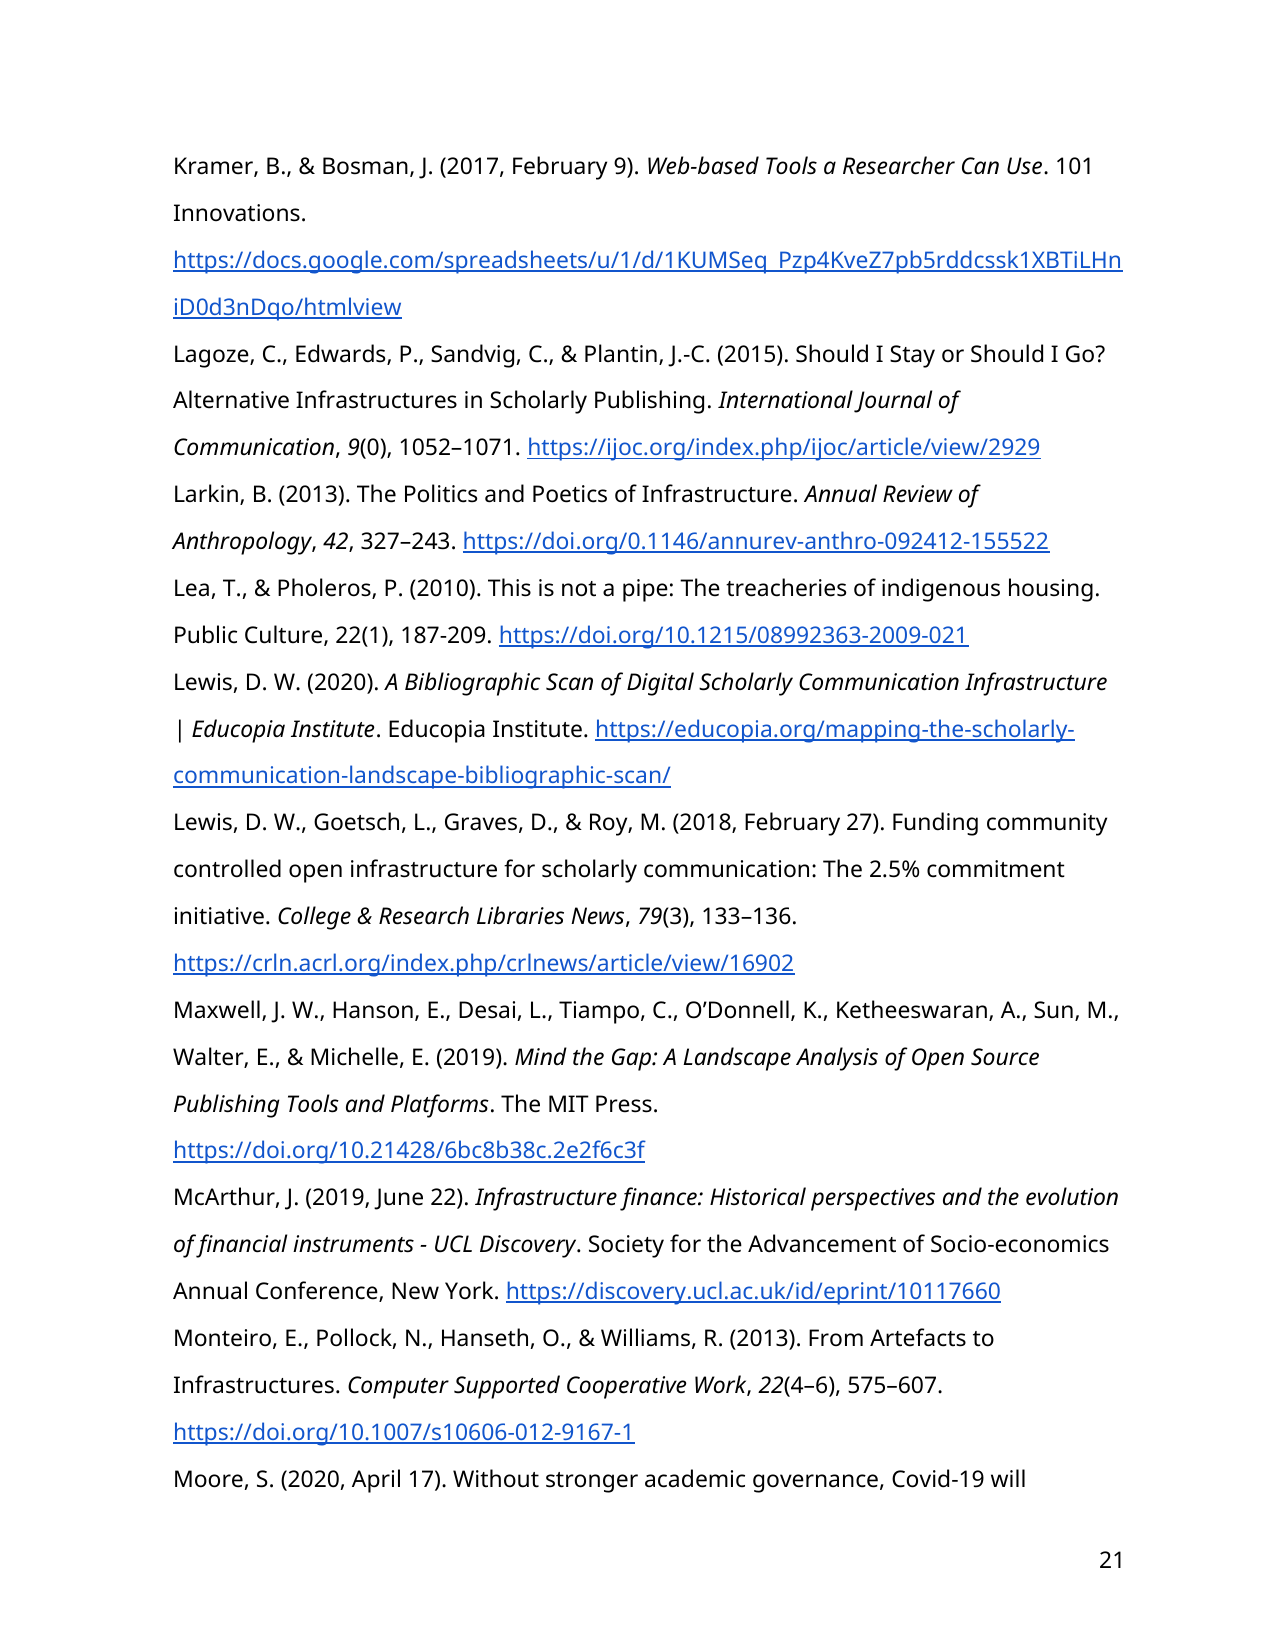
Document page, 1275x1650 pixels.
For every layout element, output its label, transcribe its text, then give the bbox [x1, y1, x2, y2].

text Lewis, D. W. (2020). A Bibliographic Scan of Digital Scholarly Communication Infrastructure | Educopia Institute. Educopia Institute. https://educopia.org/mapping-the-scholarly-communication-landscape-bibliographic-scan/ [173, 666, 1125, 791]
text Moore, S. (2020, April 17). Without stronger academic governance, Covid-19 will [173, 1462, 1125, 1494]
text Monteiro, E., Pollock, N., Hanseth, O., & Williams, R. (2013). From Artefacts to Infrastructures. Computer Supported Cooperative Work, 22(4–6), 575–607. https://doi.org/10.1007/s10606-012-9167-1 [173, 1322, 1125, 1447]
text Larkin, B. (2013). The Politics and Poetics of Infrastructure. Annual Review of Anthropology, 42, 327–243. https://doi.org/0.1146/annurev-anthro-092412-155522 [173, 478, 1125, 556]
text Kramer, B., & Bosman, J. (2017, February 9). Web-based Tools a Researcher Can Use. 101 Innovations. https://docs.google.com/spreadsheets/u/1/d/1KUMSeq_Pzp4KveZ7pb5rddcssk1XBTiLHniD0d3nDqo/htmlview [173, 150, 1125, 322]
text McArthur, J. (2019, June 22). Infrastructure finance: Historical perspectives and the evolution of financial instruments - UCL Discovery. Society for the Advancement of Socio-economics Annual Conference, New York. https://discovery.ucl.ac.uk/id/eprint/10117660 [173, 1181, 1125, 1306]
text Lewis, D. W., Goetsch, L., Graves, D., & Roy, M. (2018, February 27). Funding community controlled open infrastructure for scholarly communication: The 2.5% commitment initiative. College & Research Libraries News, 79(3), 133–136. https://crln.acrl.org/index.php/crlnews/article/view/16902 [173, 806, 1125, 978]
text Lagoze, C., Edwards, P., Sandvig, C., & Plantin, J.-C. (2015). Should I Stay or Should I Go? Alternative Infrastructures in Scholarly Publishing. International Journal of Communication, 9(0), 1052–1071. https://ijoc.org/index.php/ijoc/article/view/2929 [173, 337, 1125, 462]
text Lea, T., & Pholeros, P. (2010). This is not a pipe: The treacheries of indigenous housing. Public Culture, 22(1), 187-209. https://doi.org/10.1215/08992363-2009-021 [173, 572, 1125, 650]
text Maxwell, J. W., Hanson, E., Desai, L., Tiampo, C., O’Donnell, K., Ketheeswaran, A., Sun, M., Walter, E., & Michelle, E. (2019). Mind the Gap: A Landscape Analysis of Open Source Publishing Tools and Platforms. The MIT Press. https://doi.org/10.21428/6bc8b38c.2e2f6c3f [173, 994, 1125, 1166]
